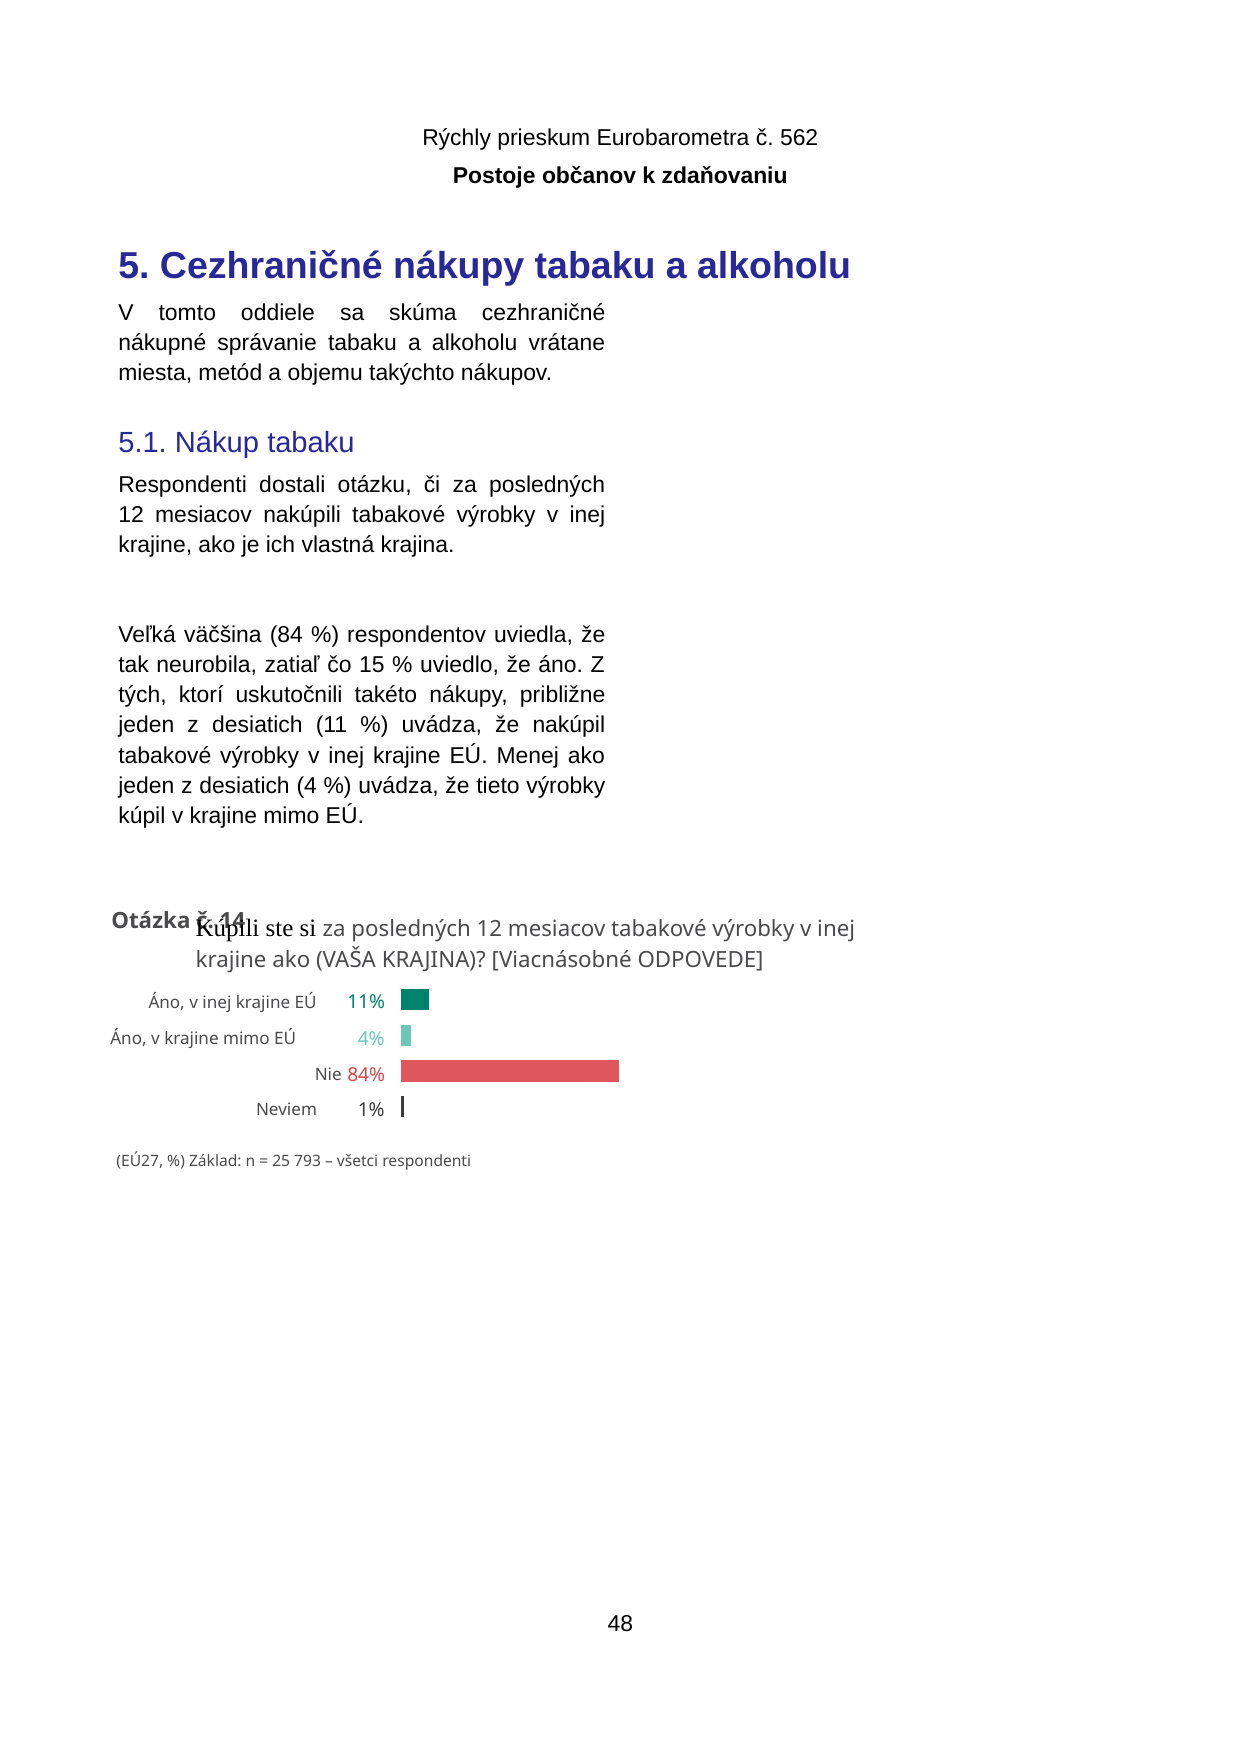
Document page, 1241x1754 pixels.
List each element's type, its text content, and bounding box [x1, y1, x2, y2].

subtitle 5.1. Nákup tabaku [118, 425, 605, 458]
text Respondenti dostali otázku, či za posledných 12 mesiacov nakúpili tabakové výrobky v inej krajine, ako je ich vlastná krajina. [118, 471, 605, 558]
text Veľká väčšina (84 %) respondentov uviedla, že tak neurobila, zatiaľ čo 15 % uviedlo, že áno. Z tých, ktorí uskutočnili takéto nákupy, približne jeden z desiatich (11 %) uvádza, že nakúpil tabakové výrobky v inej krajine EÚ. Menej ako jeden z desiatich (4 %) uvádza, že tieto výrobky kúpil v krajine mimo EÚ. [118, 621, 605, 828]
subtitle 5. Cezhraničné nákupy tabaku a alkoholu [118, 243, 1122, 286]
text V tomto oddiele sa skúma cezhraničné nákupné správanie tabaku a alkoholu vrátane miesta, metód a objemu takýchto nákupov. [118, 299, 605, 386]
